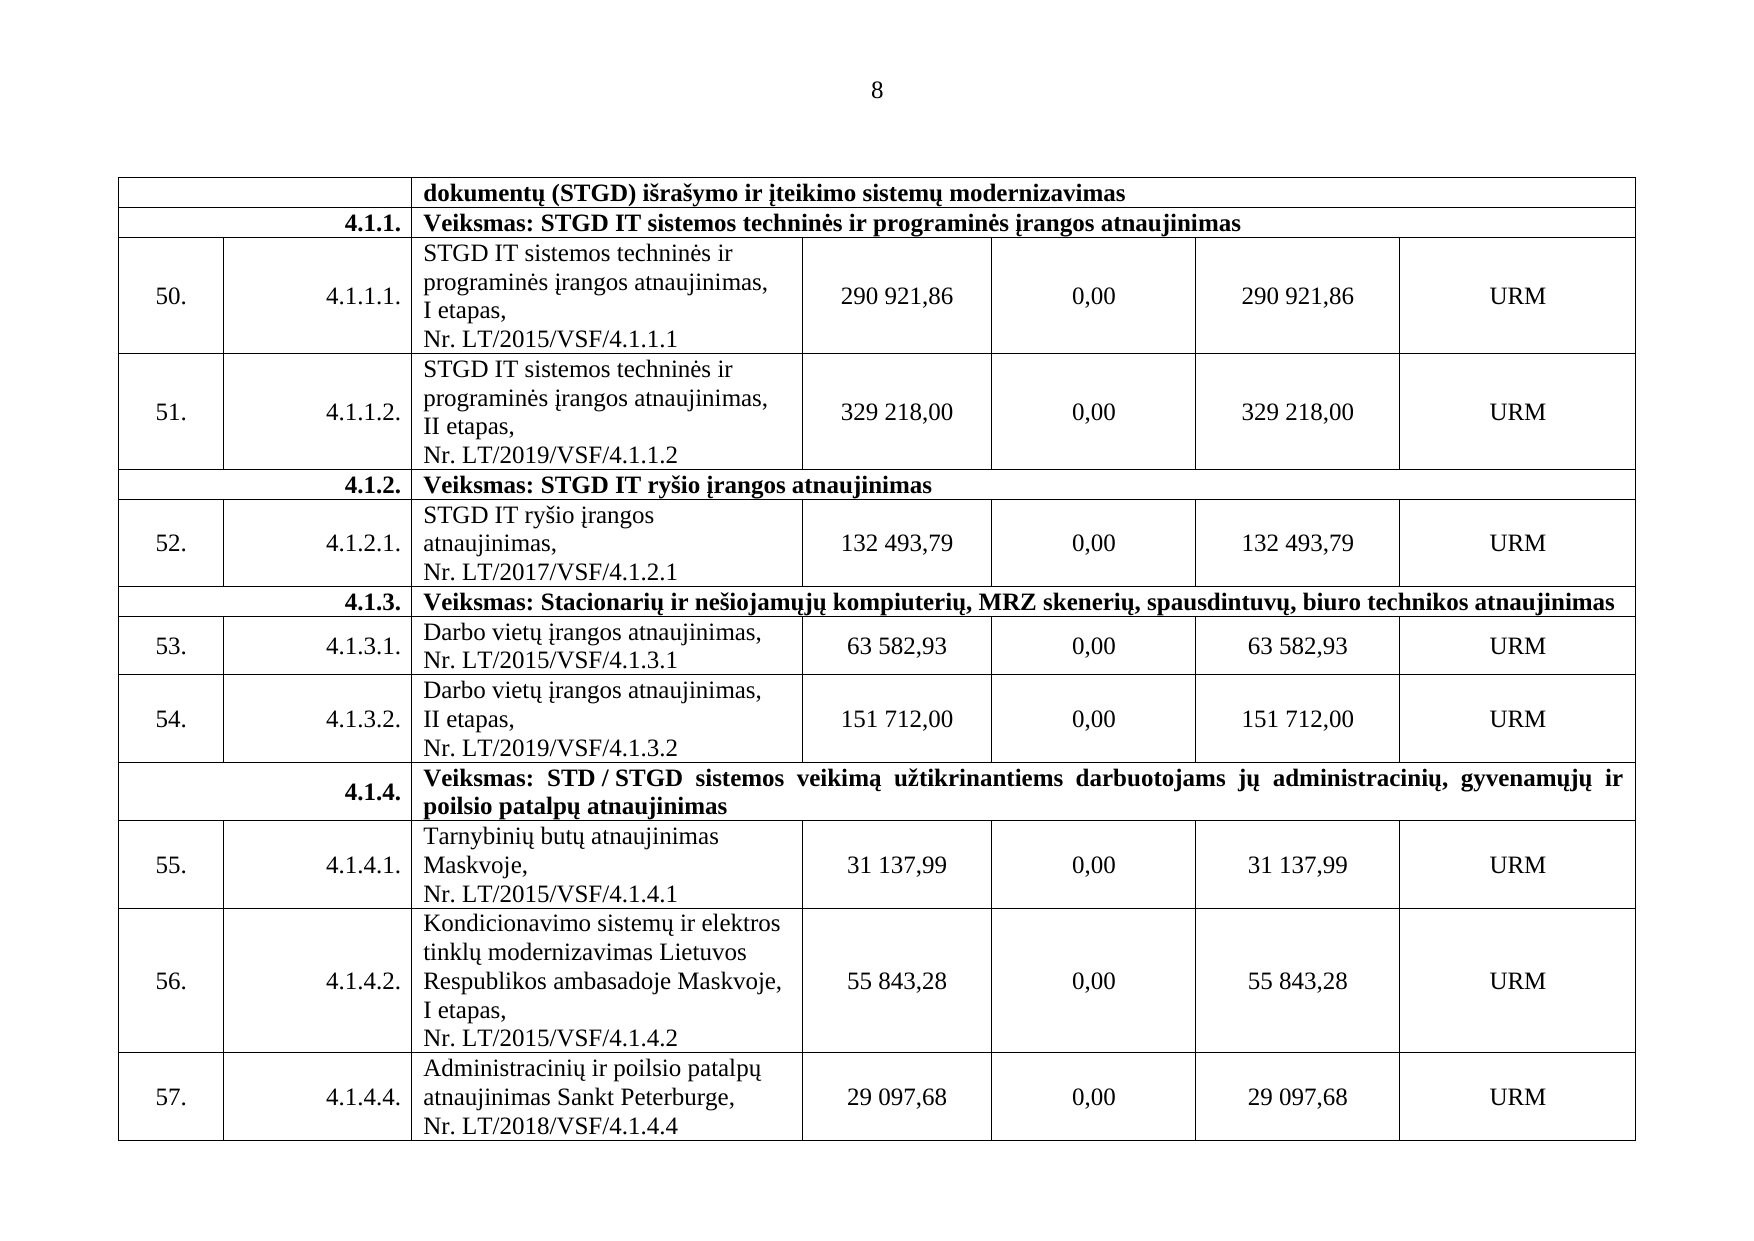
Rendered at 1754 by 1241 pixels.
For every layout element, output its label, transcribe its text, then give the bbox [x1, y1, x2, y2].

table_cell 0,00 [992, 617, 1195, 674]
table_cell 29 097,68 [1196, 1053, 1399, 1139]
table_cell 290 921,86 [803, 238, 991, 353]
table_cell 4.1.3.2. [224, 675, 411, 762]
table_cell URM [1400, 354, 1635, 469]
table_cell 151 712,00 [803, 675, 991, 762]
table_cell Darbo vietų įrangos atnaujinimas, II etapas, Nr. LT/2019/VSF/4.1.3.2 [412, 675, 802, 762]
table_cell 63 582,93 [803, 617, 991, 674]
table_cell URM [1400, 500, 1635, 586]
table_cell Veiksmas: Stacionarių ir nešiojamųjų kompiuterių, MRZ skenerių, spausdintuvų, biuro technikos atnaujinimas [412, 587, 1635, 616]
table_cell 4.1.2.1. [224, 500, 411, 586]
table_cell URM [1400, 821, 1635, 907]
table_cell 0,00 [992, 909, 1195, 1052]
table_cell Administracinių ir poilsio patalpų atnaujinimas Sankt Peterburge, Nr. LT/2018/VSF/4.1.4.4 [412, 1053, 802, 1139]
table_cell STGD IT sistemos techninės ir programinės įrangos atnaujinimas, I etapas, Nr. LT/2015/VSF/4.1.1.1 [412, 238, 802, 353]
table_cell 50. [119, 238, 223, 353]
table_cell Darbo vietų įrangos atnaujinimas, Nr. LT/2015/VSF/4.1.3.1 [412, 617, 802, 674]
table_cell 0,00 [992, 354, 1195, 469]
table_cell 151 712,00 [1196, 675, 1399, 762]
table_cell 0,00 [992, 500, 1195, 586]
table_cell Veiksmas: STD / STGD sistemos veikimą užtikrinantiems darbuotojams jų administracinių, gyvenamųjų ir poilsio patalpų atnaujinimas [412, 763, 1635, 820]
table_cell STGD IT sistemos techninės ir programinės įrangos atnaujinimas, II etapas, Nr. LT/2019/VSF/4.1.1.2 [412, 354, 802, 469]
table_cell 31 137,99 [803, 821, 991, 907]
table_cell 4.1.1.1. [224, 238, 411, 353]
table_cell 29 097,68 [803, 1053, 991, 1139]
table_cell 0,00 [992, 238, 1195, 353]
table_cell 132 493,79 [1196, 500, 1399, 586]
table_cell 132 493,79 [803, 500, 991, 586]
table_cell URM [1400, 238, 1635, 353]
table_cell 4.1.3. [119, 587, 411, 616]
table_cell 55. [119, 821, 223, 907]
table_cell 0,00 [992, 1053, 1195, 1139]
table_cell dokumentų (STGD) išrašymo ir įteikimo sistemų modernizavimas [412, 178, 1635, 207]
table_cell 57. [119, 1053, 223, 1139]
table_cell 4.1.2. [119, 470, 411, 499]
table_cell 0,00 [992, 675, 1195, 762]
table_cell 52. [119, 500, 223, 586]
table_cell 31 137,99 [1196, 821, 1399, 907]
table_cell Tarnybinių butų atnaujinimas Maskvoje, Nr. LT/2015/VSF/4.1.4.1 [412, 821, 802, 907]
table_cell 4.1.1.2. [224, 354, 411, 469]
table_cell 56. [119, 909, 223, 1052]
table_cell STGD IT ryšio įrangos atnaujinimas, Nr. LT/2017/VSF/4.1.2.1 [412, 500, 802, 586]
table_cell URM [1400, 1053, 1635, 1139]
table_cell 55 843,28 [803, 909, 991, 1052]
table_cell 53. [119, 617, 223, 674]
table_cell 51. [119, 354, 223, 469]
table_cell 55 843,28 [1196, 909, 1399, 1052]
table_cell 4.1.4.1. [224, 821, 411, 907]
table_cell 54. [119, 675, 223, 762]
table_cell Veiksmas: STGD IT ryšio įrangos atnaujinimas [412, 470, 1635, 499]
table_cell URM [1400, 617, 1635, 674]
table_cell URM [1400, 909, 1635, 1052]
table_cell 0,00 [992, 821, 1195, 907]
table_cell 4.1.3.1. [224, 617, 411, 674]
table_cell 290 921,86 [1196, 238, 1399, 353]
table_cell Veiksmas: STGD IT sistemos techninės ir programinės įrangos atnaujinimas [412, 208, 1635, 237]
table_cell [119, 178, 411, 207]
table_cell 4.1.1. [119, 208, 411, 237]
table_cell 4.1.4.4. [224, 1053, 411, 1139]
table_cell 329 218,00 [1196, 354, 1399, 469]
table_cell 63 582,93 [1196, 617, 1399, 674]
table_cell 4.1.4.2. [224, 909, 411, 1052]
table_cell Kondicionavimo sistemų ir elektros tinklų modernizavimas Lietuvos Respublikos ambasadoje Maskvoje, I etapas, Nr. LT/2015/VSF/4.1.4.2 [412, 909, 802, 1052]
table_cell URM [1400, 675, 1635, 762]
table_cell 329 218,00 [803, 354, 991, 469]
table_cell 4.1.4. [119, 763, 411, 820]
